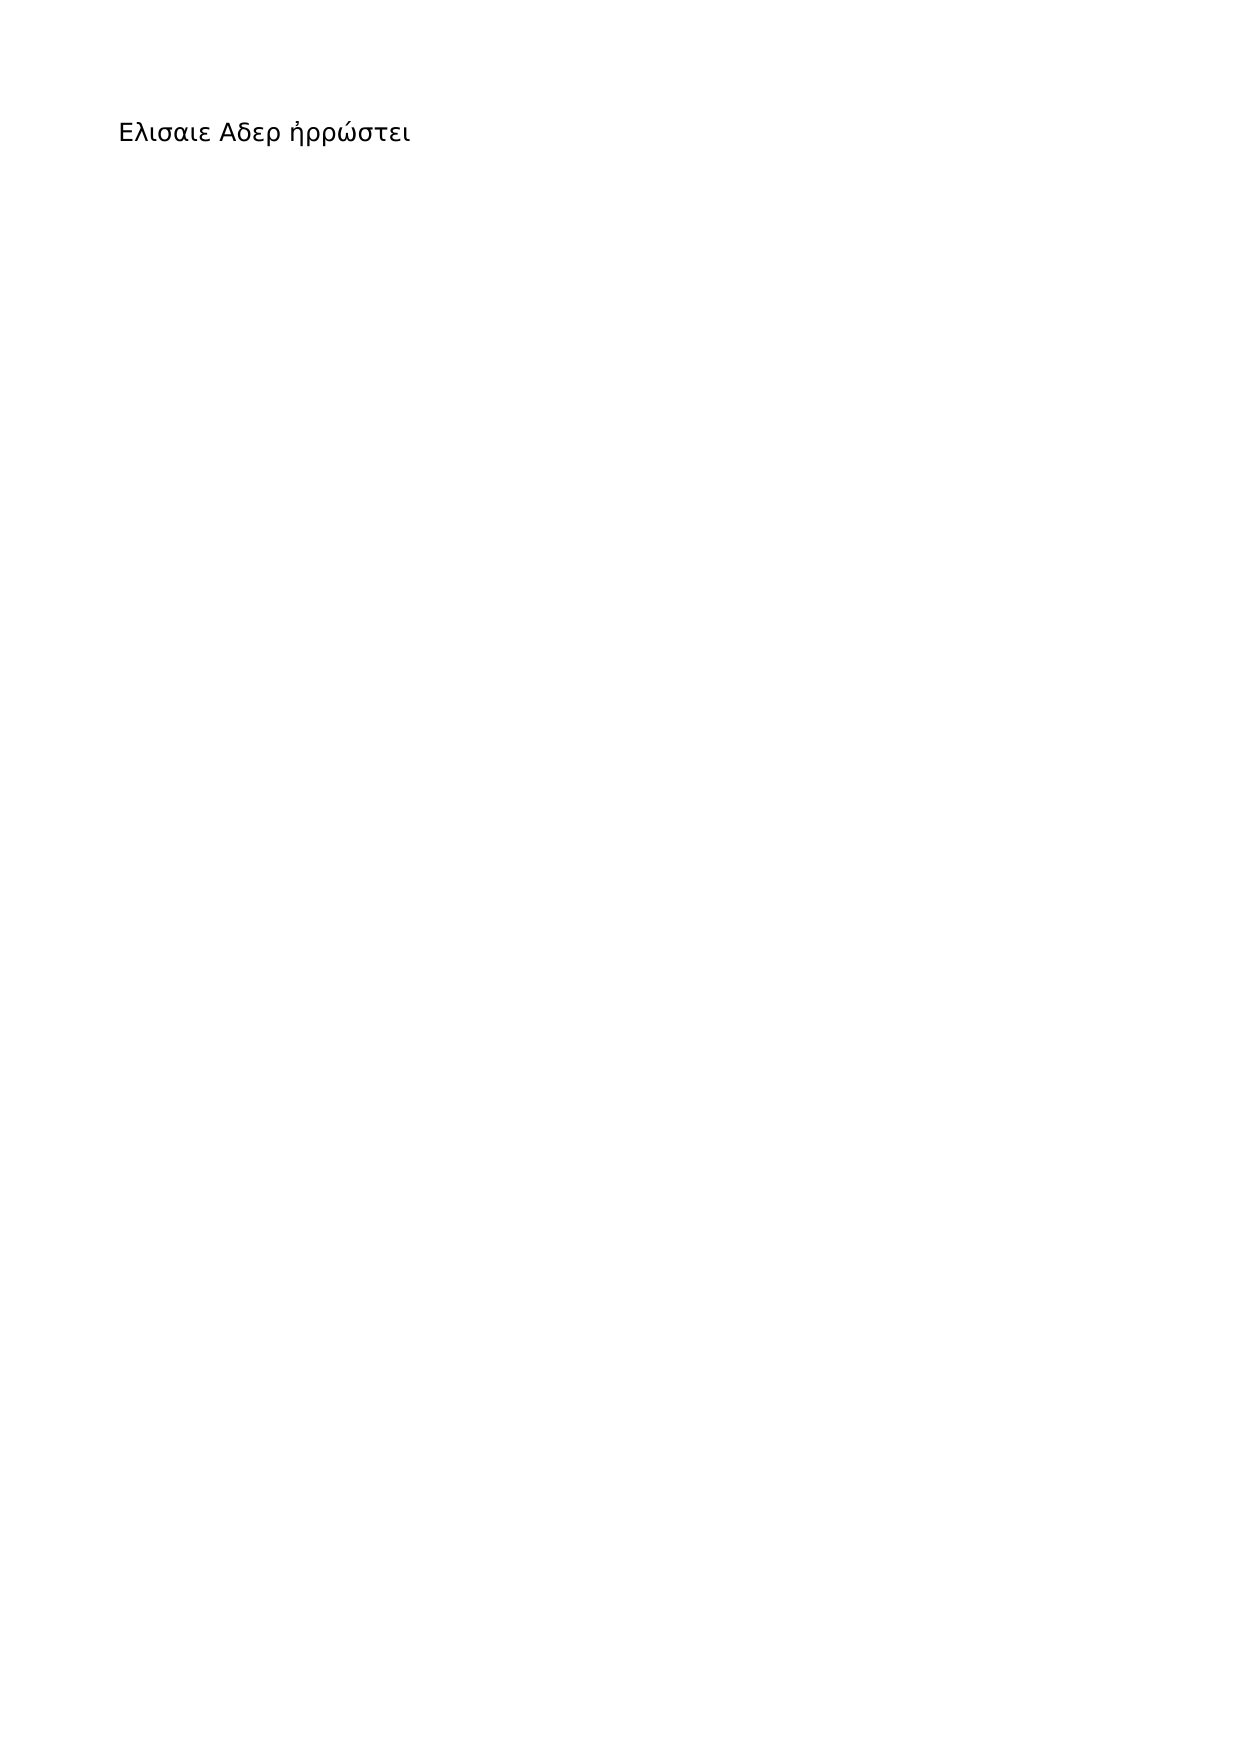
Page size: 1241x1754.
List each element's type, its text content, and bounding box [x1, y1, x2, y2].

text Ελισαιε Αδερ ἠρρώστει [118, 118, 1122, 147]
